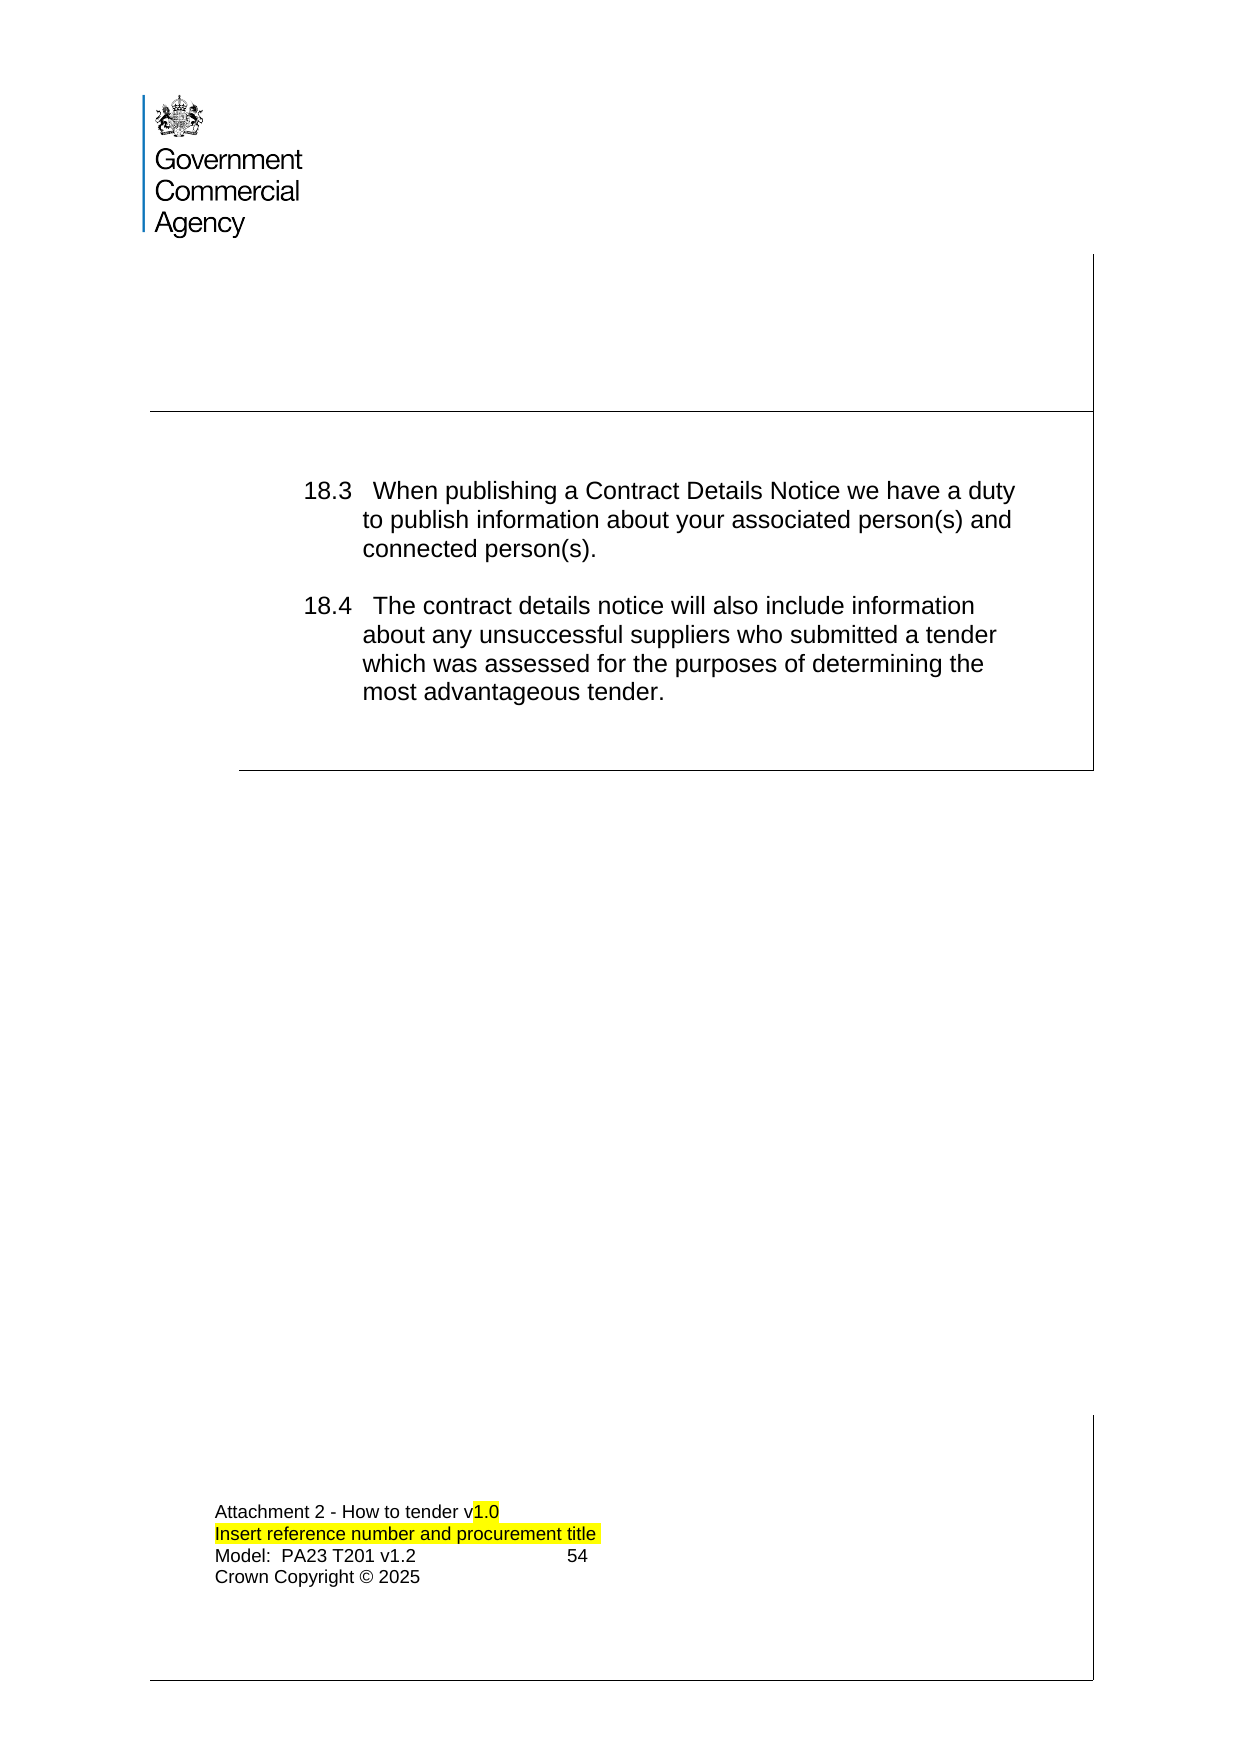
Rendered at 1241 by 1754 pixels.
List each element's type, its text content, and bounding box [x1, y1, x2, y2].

list When publishing a Contract Details Notice we have a duty to publish information about your associated person(s) and connected person(s). [239, 411, 1093, 562]
list The contract details notice will also include information about any unsuccessful suppliers who submitted a tender which was assessed for the purposes of determining the most advantageous tender. [239, 591, 1093, 770]
